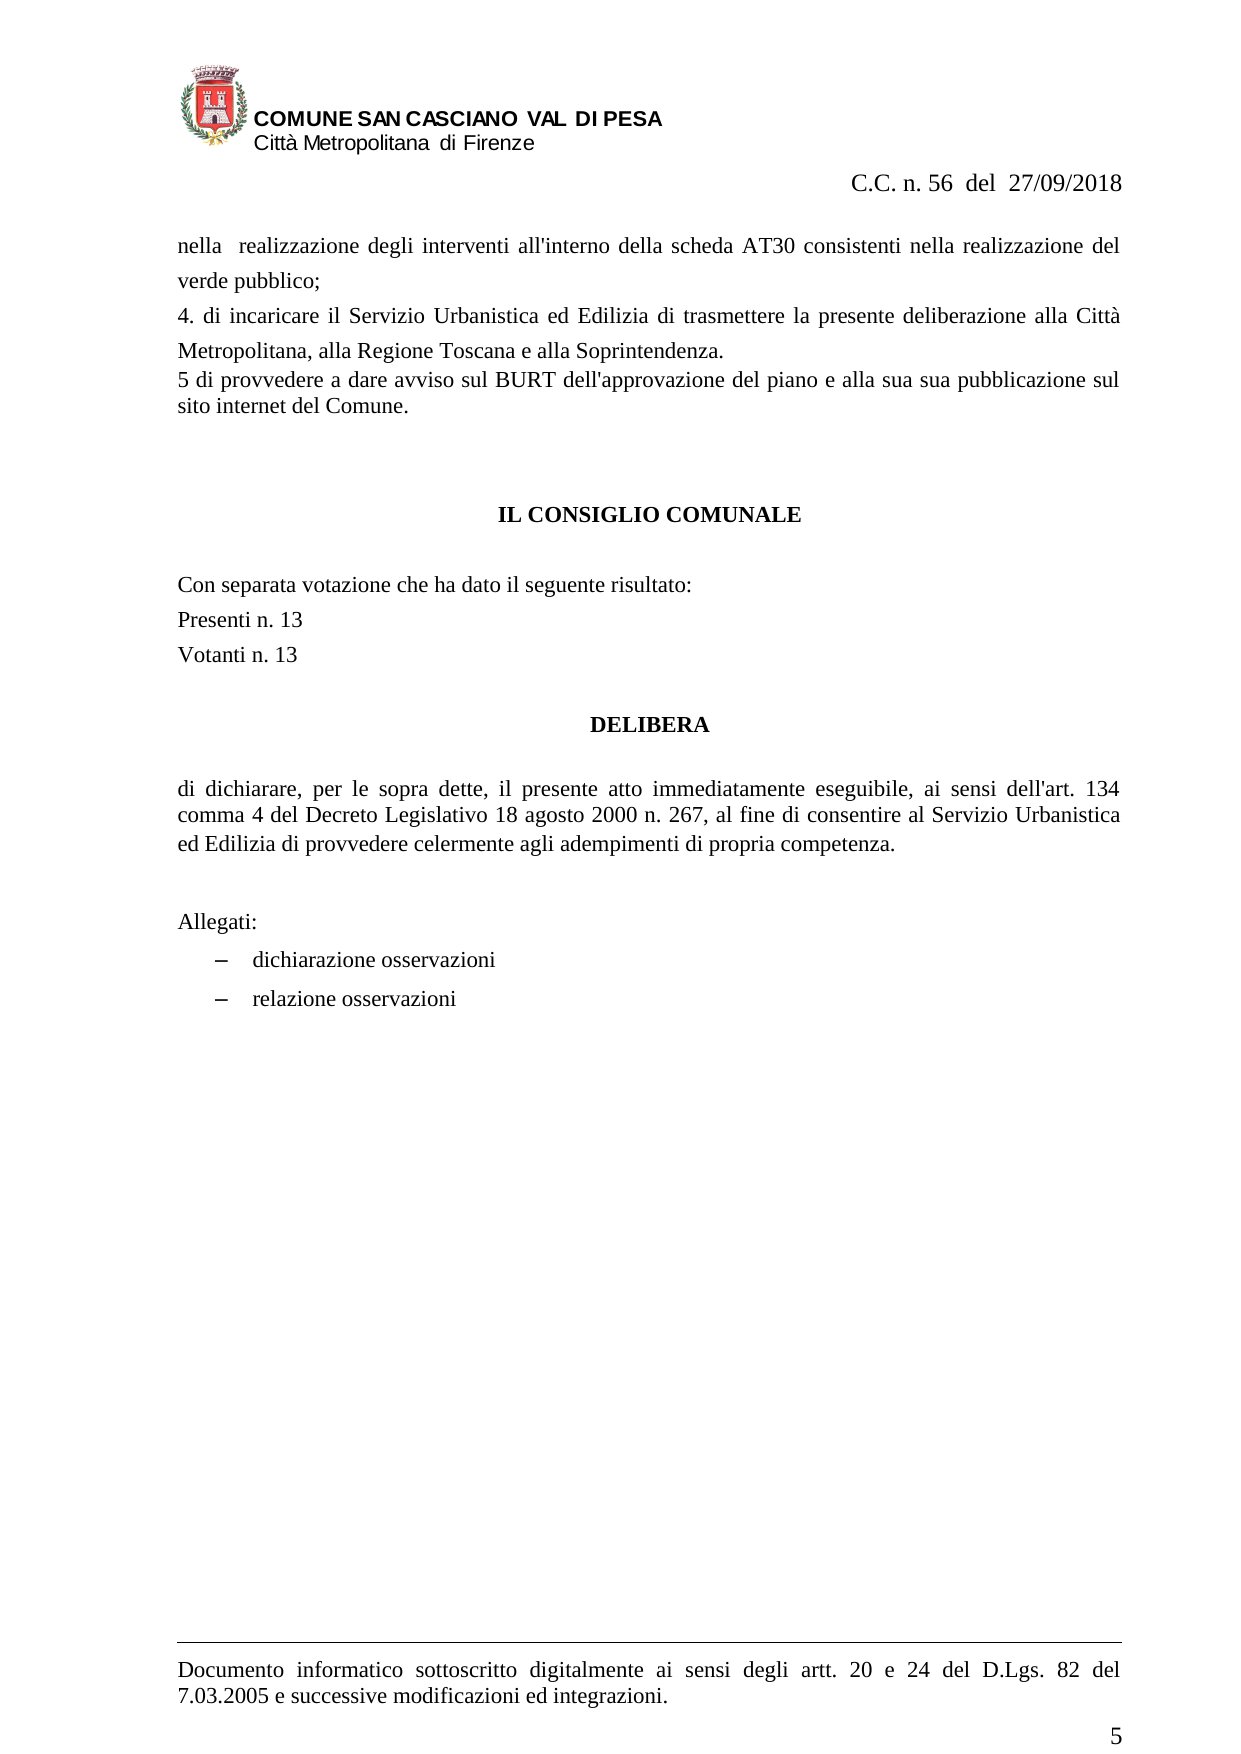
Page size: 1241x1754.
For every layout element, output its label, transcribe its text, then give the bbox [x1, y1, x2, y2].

title 5 di provvedere a dare avviso sul BURT dell'approvazione del piano e alla sua sua pubblicazione sul sito internet del Comune. [177, 366, 1122, 418]
text nella realizzazione degli interventi all'interno della scheda AT30 consistenti nella realizzazione del verde pubblico; [177, 226, 1122, 296]
list dichiarazione osservazioni [215, 947, 1122, 973]
text DELIBERA [177, 705, 1122, 740]
text IL CONSIGLIO COMUNALE [177, 495, 1122, 530]
text Allegati: [177, 908, 1122, 934]
list relazione osservazioni [215, 985, 1122, 1012]
text Votanti n. 13 [177, 635, 1122, 670]
text di dichiarare, per le sopra dette, il presente atto immediatamente eseguibile, ai sensi dell'art. 134 comma 4 del Decreto Legislativo 18 agosto 2000 n. 267, al fine di consentire al Servizio Urbanistica ed Edilizia di provvedere celermente agli adempimenti di propria competenza. [177, 775, 1122, 856]
text 4. di incaricare il Servizio Urbanistica ed Edilizia di trasmettere la presente deliberazione alla Città Metropolitana, alla Regione Toscana e alla Soprintendenza. [177, 296, 1122, 366]
text Con separata votazione che ha dato il seguente risultato: [177, 565, 1122, 600]
text Presenti n. 13 [177, 600, 1122, 635]
